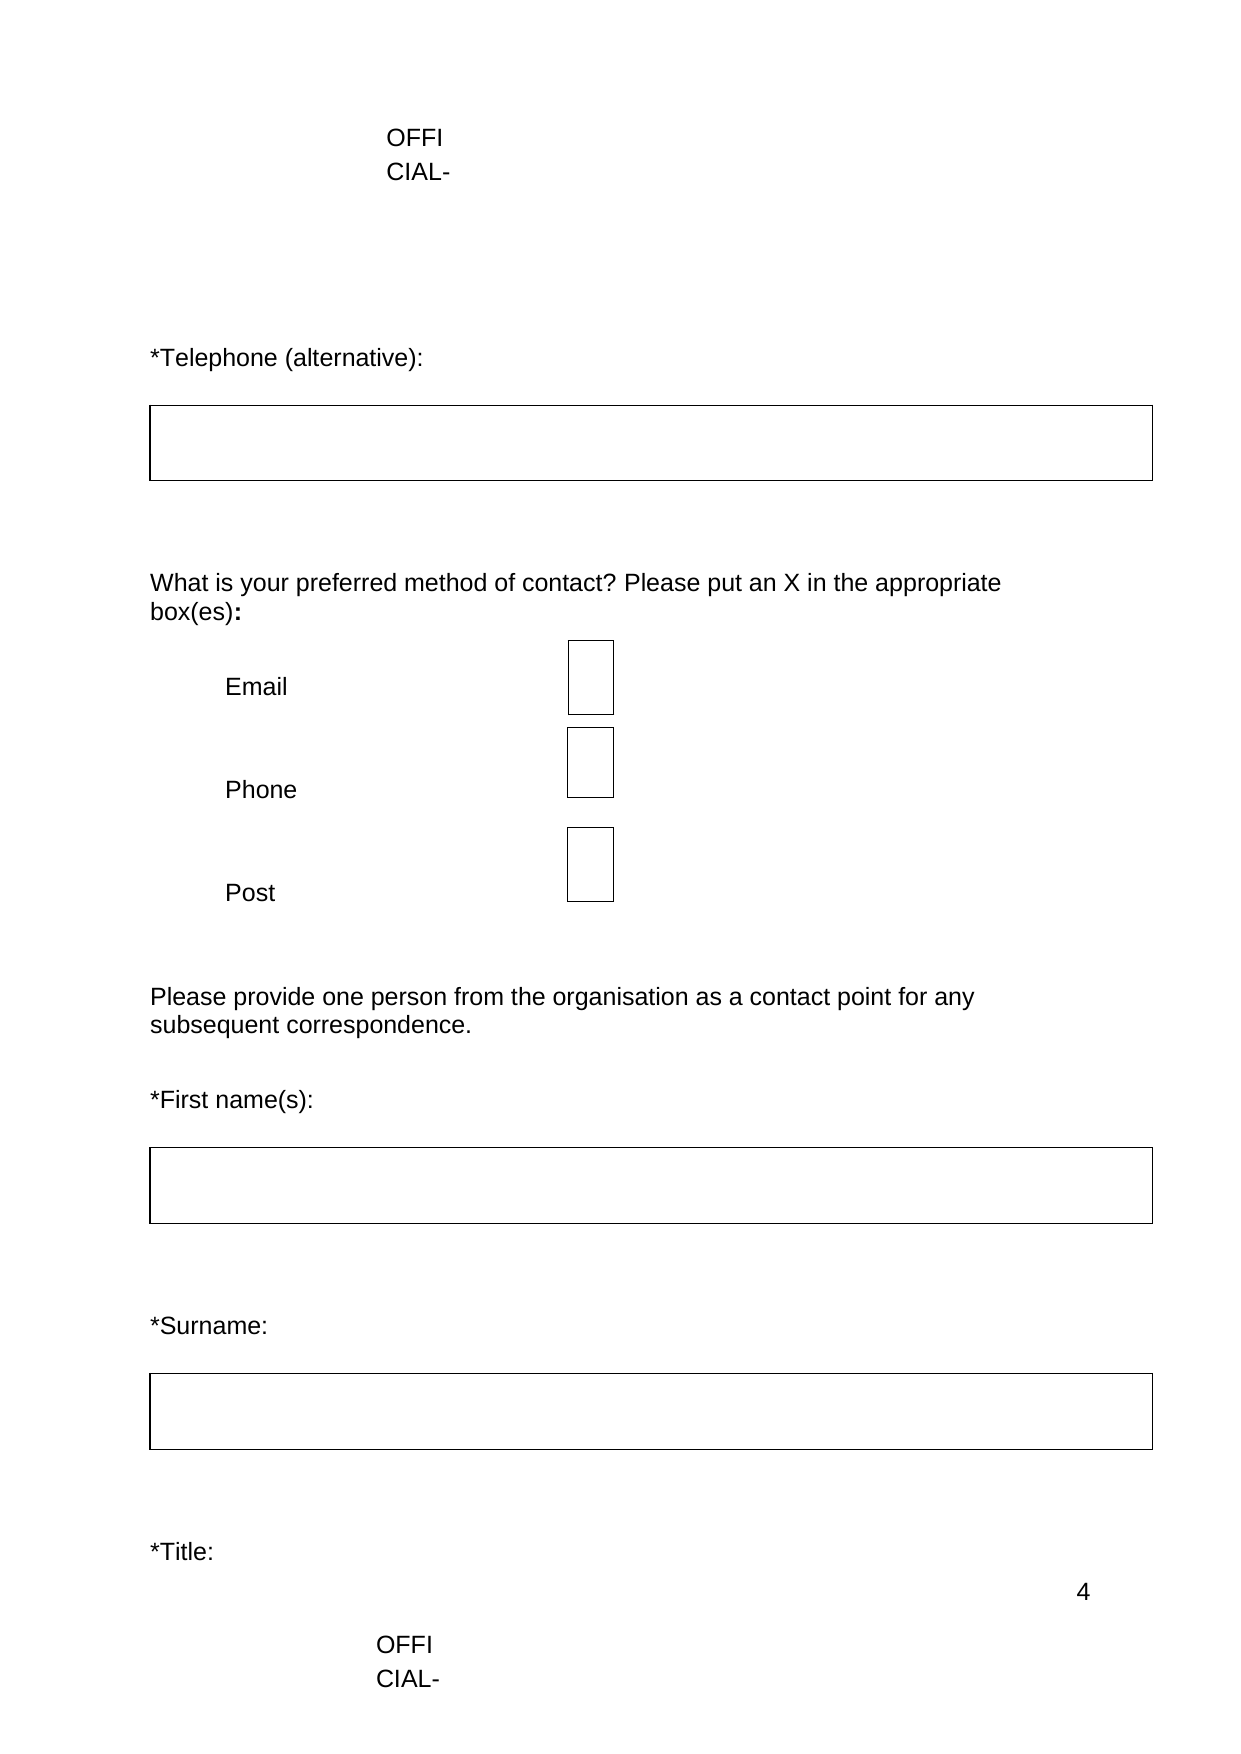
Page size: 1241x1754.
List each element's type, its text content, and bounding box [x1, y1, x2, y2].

text [569, 641, 613, 714]
text *Surname: [150, 1311, 1090, 1339]
text *Title: [150, 1537, 1090, 1565]
text *First name(s): [150, 1085, 1090, 1114]
text Post [150, 878, 1090, 907]
text What is your preferred method of contact? Please put an X in the appropriate box(es): [150, 568, 1090, 626]
table_header [151, 1148, 1152, 1223]
table_header [151, 406, 1152, 480]
table_header [151, 1374, 1152, 1448]
text [568, 828, 613, 901]
text [614, 672, 1090, 700]
text Email [150, 672, 568, 700]
text [568, 728, 613, 797]
text Phone [150, 775, 1090, 804]
text *Telephone (alternative): [150, 342, 1090, 371]
text Please provide one person from the organisation as a contact point for any subsequent correspondence. [150, 982, 1090, 1039]
